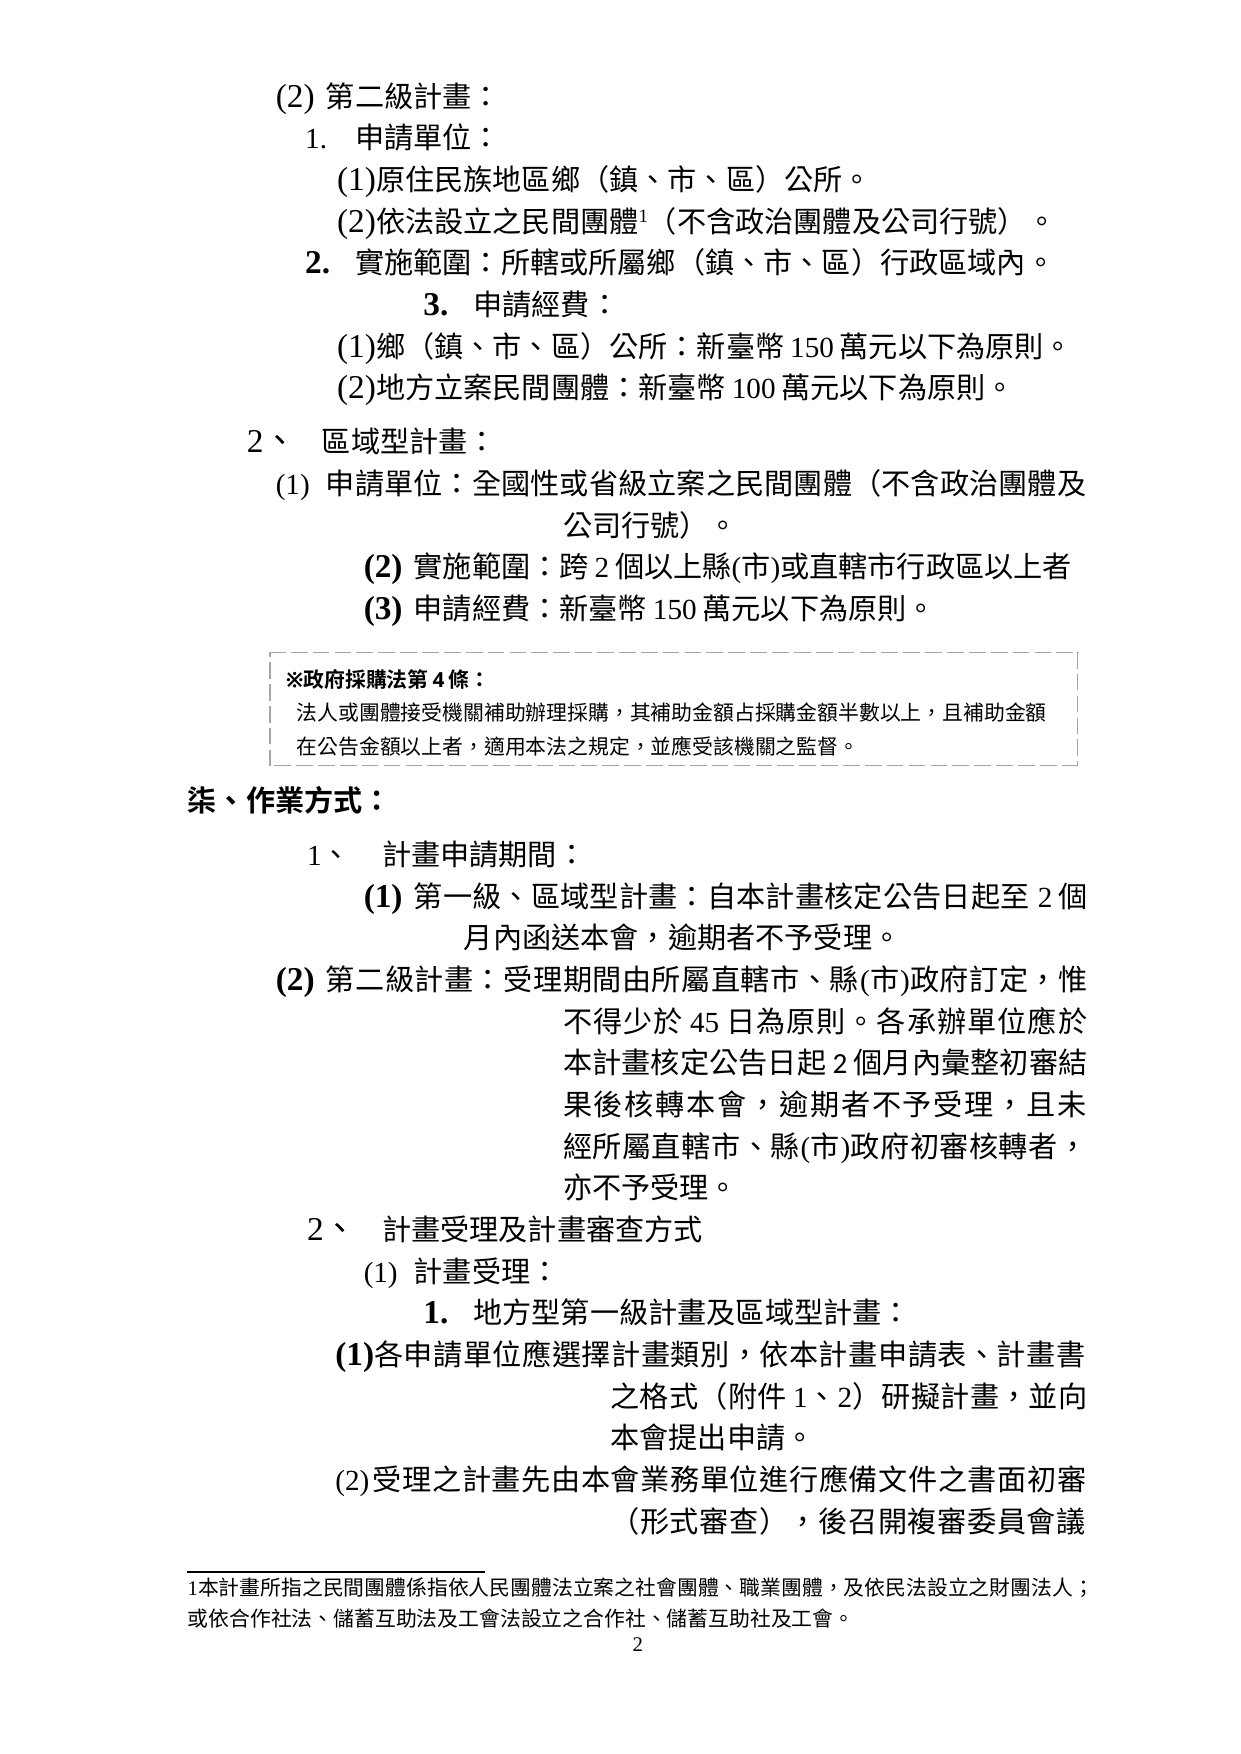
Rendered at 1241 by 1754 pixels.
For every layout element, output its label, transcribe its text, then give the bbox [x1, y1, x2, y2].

list 各申請單位應選擇計畫類別，依本計畫申請表、計畫書之格式（附件1、2）研擬計畫，並向本會提出申請。 [335, 1332, 1087, 1457]
list 計畫受理及計畫審查方式 [307, 1207, 1087, 1249]
text ※政府採購法第4條： [286, 661, 1062, 694]
text 在公告金額以上者，適用本法之規定，並應受該機關之監督。 [286, 727, 1062, 757]
list 計畫申請期間： [307, 832, 1087, 874]
list 申請單位： [305, 115, 1087, 157]
list 鄉（鎮、市、區）公所：新臺幣150萬元以下為原則。 [337, 324, 1087, 365]
list 依法設立之民間團體（不含政治團體及公司行號）。 [337, 199, 1087, 240]
list 地方型第一級計畫及區域型計畫： [423, 1290, 1087, 1332]
list 原住民族地區鄉（鎮、市、區）公所。 [337, 157, 1087, 199]
list 實施範圍：所轄或所屬鄉（鎮、市、區）行政區域內。 [305, 240, 1087, 282]
list 第二級計畫： [276, 74, 1087, 115]
list 實施範圍：跨2個以上縣(市)或直轄市行政區以上者 [363, 544, 1087, 586]
list 地方立案民間團體：新臺幣100萬元以下為原則。 [337, 365, 1087, 407]
list 作業方式： [187, 778, 1087, 819]
list 申請經費：新臺幣150萬元以下為原則。 [363, 586, 1087, 628]
list 區域型計畫： [247, 419, 1087, 461]
list 受理之計畫先由本會業務單位進行應備文件之書面初審（形式審查），後召開複審委員會議 [335, 1457, 1087, 1540]
list 第一級、區域型計畫：自本計畫核定公告日起至2個月內函送本會，逾期者不予受理。 [363, 874, 1087, 957]
list 申請單位：全國性或省級立案之民間團體（不含政治團體及公司行號）。 [276, 461, 1087, 544]
list 計畫受理： [363, 1249, 1087, 1290]
list 本計畫所指之民間團體係指依人民團體法立案之社會團體、職業團體，及依民法設立之財團法人；或依合作社法、儲蓄互助法及工會法設立之合作社、儲蓄互助社及工會。 [187, 1572, 1087, 1632]
list 第二級計畫：受理期間由所屬直轄市、縣(市)政府訂定，惟不得少於45日為原則。各承辦單位應於本計畫核定公告日起2個月內彙整初審結果後核轉本會，逾期者不予受理，且未經所屬直轄市、縣(市)政府初審核轉者，亦不予受理。 [276, 957, 1087, 1207]
list 申請經費： [423, 282, 1087, 324]
text 法人或團體接受機關補助辦理採購，其補助金額占採購金額半數以上，且補助金額 [286, 694, 1062, 727]
